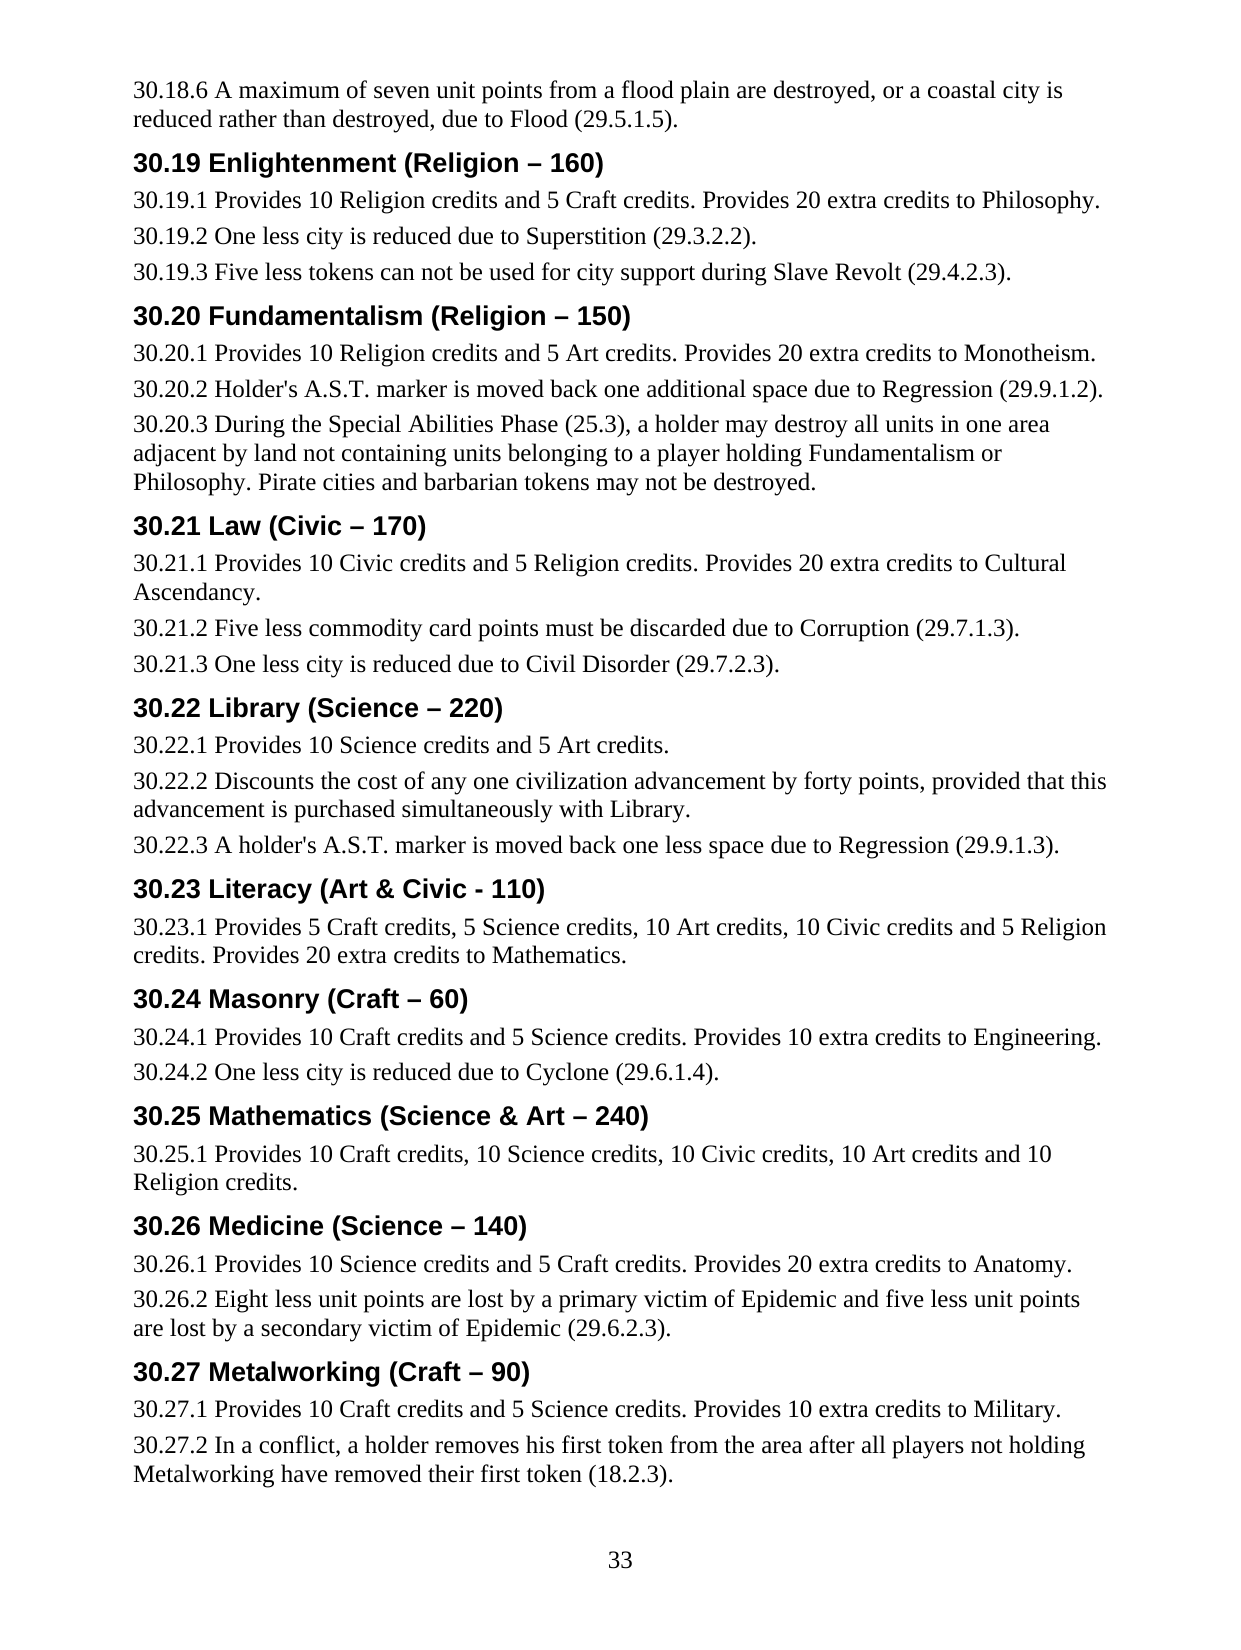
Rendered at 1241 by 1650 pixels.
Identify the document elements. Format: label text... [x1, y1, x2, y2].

subtitle 30.25 Mathematics (Science & Art – 240) [133, 1100, 1107, 1132]
text 30.19.2 One less city is reduced due to Superstition (29.3.2.2). [133, 221, 1107, 249]
subtitle 30.27 Metalworking (Craft – 90) [133, 1356, 1107, 1387]
subtitle 30.20 Fundamentalism (Religion – 150) [133, 299, 1107, 331]
text 30.26.1 Provides 10 Science credits and 5 Craft credits. Provides 20 extra credits to Anatomy. [133, 1249, 1107, 1277]
text 30.19.1 Provides 10 Religion credits and 5 Craft credits. Provides 20 extra credits to Philosophy. [133, 185, 1107, 214]
text 30.20.2 Holder's A.S.T. marker is moved back one additional space due to Regression (29.9.1.2). [133, 374, 1107, 402]
text 30.23.1 Provides 5 Craft credits, 5 Science credits, 10 Art credits, 10 Civic credits and 5 Religion credits. Provides 20 extra credits to Mathematics. [133, 912, 1107, 969]
text 30.24.1 Provides 10 Craft credits and 5 Science credits. Provides 10 extra credits to Engineering. [133, 1022, 1107, 1050]
text 30.27.1 Provides 10 Craft credits and 5 Science credits. Provides 10 extra credits to Military. [133, 1394, 1107, 1423]
subtitle 30.26 Medicine (Science – 140) [133, 1210, 1107, 1242]
subtitle 30.19 Enlightenment (Religion – 160) [133, 147, 1107, 178]
text 30.22.1 Provides 10 Science credits and 5 Art credits. [133, 730, 1107, 759]
text 30.27.2 In a conflict, a holder removes his first token from the area after all players not holding Metalworking have removed their first token (18.2.3). [133, 1430, 1107, 1488]
subtitle 30.23 Literacy (Art & Civic - 110) [133, 873, 1107, 904]
text 30.21.3 One less city is reduced due to Civil Disorder (29.7.2.3). [133, 649, 1107, 677]
text 30.25.1 Provides 10 Craft credits, 10 Science credits, 10 Civic credits, 10 Art credits and 10 Religion credits. [133, 1139, 1107, 1196]
text 30.24.2 One less city is reduced due to Cyclone (29.6.1.4). [133, 1057, 1107, 1086]
subtitle 30.24 Masonry (Craft – 60) [133, 983, 1107, 1014]
text 30.20.1 Provides 10 Religion credits and 5 Art credits. Provides 20 extra credits to Monotheism. [133, 338, 1107, 367]
text 30.18.6 A maximum of seven unit points from a flood plain are destroyed, or a coastal city is reduced rather than destroyed, due to Flood (29.5.1.5). [133, 75, 1107, 132]
text 30.21.2 Five less commodity card points must be discarded due to Corruption (29.7.1.3). [133, 613, 1107, 642]
subtitle 30.21 Law (Civic – 170) [133, 510, 1107, 541]
subtitle 30.22 Library (Science – 220) [133, 692, 1107, 723]
text 30.20.3 During the Special Abilities Phase (25.3), a holder may destroy all units in one area adjacent by land not containing units belonging to a player holding Fundamentalism or Philosophy. Pirate cities and barbarian tokens may not be destroyed. [133, 409, 1107, 496]
text 30.19.3 Five less tokens can not be used for city support during Slave Revolt (29.4.2.3). [133, 257, 1107, 285]
text 30.26.2 Eight less unit points are lost by a primary victim of Epidemic and five less unit points are lost by a secondary victim of Epidemic (29.6.2.3). [133, 1284, 1107, 1342]
text 30.22.2 Discounts the cost of any one civilization advancement by forty points, provided that this advancement is purchased simultaneously with Library. [133, 766, 1107, 823]
text 30.22.3 A holder's A.S.T. marker is moved back one less space due to Regression (29.9.1.3). [133, 830, 1107, 859]
text 30.21.1 Provides 10 Civic credits and 5 Religion credits. Provides 20 extra credits to Cultural Ascendancy. [133, 548, 1107, 606]
